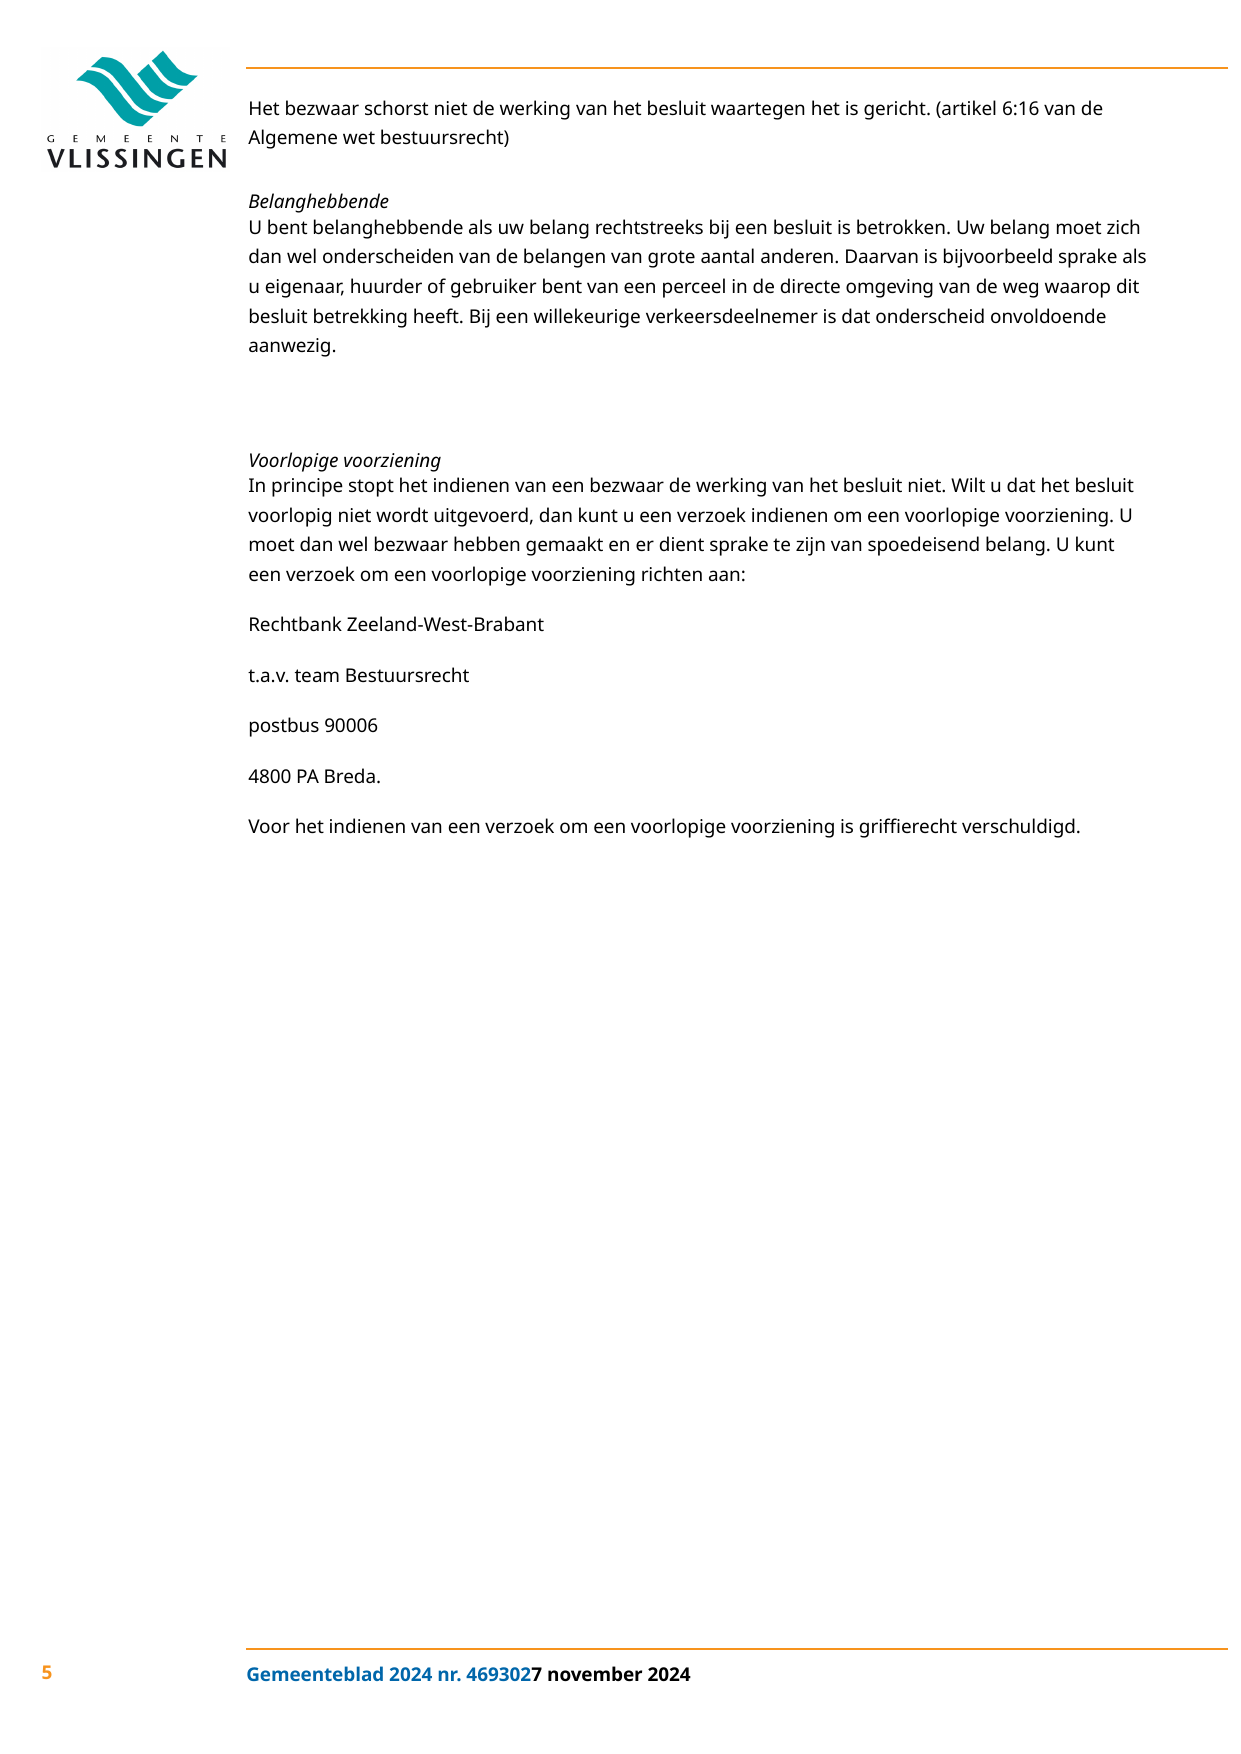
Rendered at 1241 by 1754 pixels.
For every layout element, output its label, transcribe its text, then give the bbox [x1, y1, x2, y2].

text Rechtbank Zeeland-West-Brabant [248, 612, 1152, 637]
text Voor het indienen van een verzoek om een voorlopige voorziening is griffierecht verschuldigd. [248, 813, 1152, 839]
text Belanghebbende [248, 188, 1152, 214]
text postbus 90006 [248, 712, 1152, 738]
text U bent belanghebbende als uw belang rechtstreeks bij een besluit is betrokken. Uw belang moet zich dan wel onderscheiden van de belangen van grote aantal anderen. Daarvan is bijvoorbeeld sprake als u eigenaar, huurder of gebruiker bent van een perceel in de directe omgeving van de weg waarop dit besluit betrekking heeft. Bij een willekeurige verkeersdeelnemer is dat onderscheid onvoldoende aanwezig. [248, 214, 1152, 358]
text In principe stopt het indienen van een bezwaar de werking van het besluit niet. Wilt u dat het besluit voorlopig niet wordt uitgevoerd, dan kunt u een verzoek indienen om een voorlopige voorziening. U moet dan wel bezwaar hebben gemaakt en er dient sprake te zijn van spoedeisend belang. U kunt een verzoek om een voorlopige voorziening richten aan: [248, 472, 1152, 587]
text Het bezwaar schorst niet de werking van het besluit waartegen het is gericht. (artikel 6:16 van de Algemene wet bestuursrecht) [248, 95, 1152, 150]
text Voorlopige voorziening [248, 447, 1152, 472]
picture [41, 47, 231, 172]
text t.a.v. team Bestuursrecht [248, 662, 1152, 688]
text 4800 PA Breda. [248, 763, 1152, 789]
